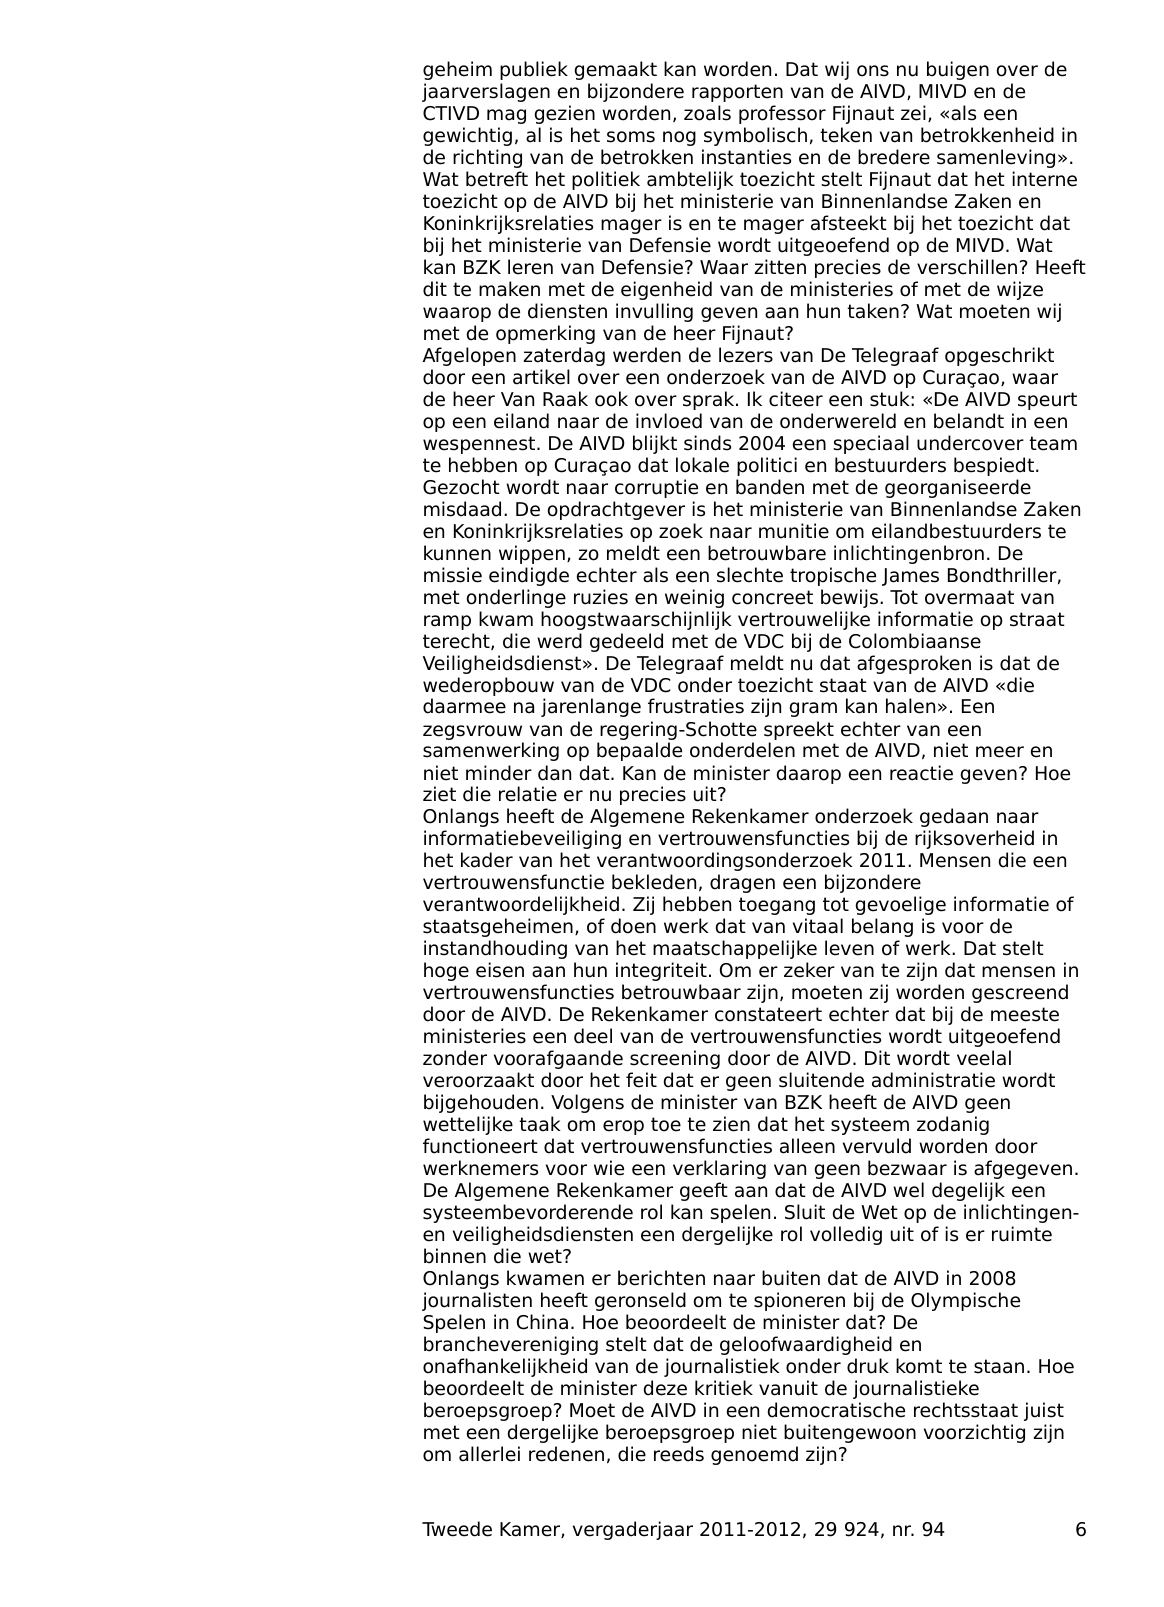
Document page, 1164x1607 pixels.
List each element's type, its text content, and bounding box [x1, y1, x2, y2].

text Afgelopen zaterdag werden de lezers van De Telegraaf opgeschrikt door een artikel over een onderzoek van de AIVD op Curaçao, waar de heer Van Raak ook over sprak. Ik citeer een stuk: «De AIVD speurt op een eiland naar de invloed van de onderwereld en belandt in een wespennest. De AIVD blijkt sinds 2004 een speciaal undercover team te hebben op Curaçao dat lokale politici en bestuurders bespiedt. Gezocht wordt naar corruptie en banden met de georganiseerde misdaad. De opdrachtgever is het ministerie van Binnenlandse Zaken en Koninkrijksrelaties op zoek naar munitie om eilandbestuurders te kunnen wippen, zo meldt een betrouwbare inlichtingenbron. De missie eindigde echter als een slechte tropische James Bondthriller, met onderlinge ruzies en weinig concreet bewijs. Tot overmaat van ramp kwam hoogstwaarschijnlijk vertrouwelijke informatie op straat terecht, die werd gedeeld met de VDC bij de Colombiaanse Veiligheidsdienst». De Telegraaf meldt nu dat afgesproken is dat de wederopbouw van de VDC onder toezicht staat van de AIVD «die daarmee na jarenlange frustraties zijn gram kan halen». Een zegsvrouw van de regering-Schotte spreekt echter van een samenwerking op bepaalde onderdelen met de AIVD, niet meer en niet minder dan dat. Kan de minister daarop een reactie geven? Hoe ziet die relatie er nu precies uit? [422, 345, 1087, 806]
text geheim publiek gemaakt kan worden. Dat wij ons nu buigen over de jaarverslagen en bijzondere rapporten van de AIVD, MIVD en de CTIVD mag gezien worden, zoals professor Fijnaut zei, «als een gewichtig, al is het soms nog symbolisch, teken van betrokkenheid in de richting van de betrokken instanties en de bredere samenleving». Wat betreft het politiek ambtelijk toezicht stelt Fijnaut dat het interne toezicht op de AIVD bij het ministerie van Binnenlandse Zaken en Koninkrijksrelaties mager is en te mager afsteekt bij het toezicht dat bij het ministerie van Defensie wordt uitgeoefend op de MIVD. Wat kan BZK leren van Defensie? Waar zitten precies de verschillen? Heeft dit te maken met de eigenheid van de ministeries of met de wijze waarop de diensten invulling geven aan hun taken? Wat moeten wij met de opmerking van de heer Fijnaut? [422, 59, 1087, 345]
text Onlangs heeft de Algemene Rekenkamer onderzoek gedaan naar informatiebeveiliging en vertrouwensfuncties bij de rijksoverheid in het kader van het verantwoordingsonderzoek 2011. Mensen die een vertrouwensfunctie bekleden, dragen een bijzondere verantwoordelijkheid. Zij hebben toegang tot gevoelige informatie of staatsgeheimen, of doen werk dat van vitaal belang is voor de instandhouding van het maatschappelijke leven of werk. Dat stelt hoge eisen aan hun integriteit. Om er zeker van te zijn dat mensen in vertrouwensfuncties betrouwbaar zijn, moeten zij worden gescreend door de AIVD. De Rekenkamer constateert echter dat bij de meeste ministeries een deel van de vertrouwensfuncties wordt uitgeoefend zonder voorafgaande screening door de AIVD. Dit wordt veelal veroorzaakt door het feit dat er geen sluitende administratie wordt bijgehouden. Volgens de minister van BZK heeft de AIVD geen wettelijke taak om erop toe te zien dat het systeem zodanig functioneert dat vertrouwensfuncties alleen vervuld worden door werknemers voor wie een verklaring van geen bezwaar is afgegeven. De Algemene Rekenkamer geeft aan dat de AIVD wel degelijk een systeembevorderende rol kan spelen. Sluit de Wet op de inlichtingen- en veiligheidsdiensten een dergelijke rol volledig uit of is er ruimte binnen die wet? [422, 806, 1087, 1268]
text Onlangs kwamen er berichten naar buiten dat de AIVD in 2008 journalisten heeft geronseld om te spioneren bij de Olympische Spelen in China. Hoe beoordeelt de minister dat? De branchevereniging stelt dat de geloofwaardigheid en onafhankelijkheid van de journalistiek onder druk komt te staan. Hoe beoordeelt de minister deze kritiek vanuit de journalistieke beroepsgroep? Moet de AIVD in een democratische rechtsstaat juist met een dergelijke beroepsgroep niet buitengewoon voorzichtig zijn om allerlei redenen, die reeds genoemd zijn? [422, 1268, 1087, 1466]
